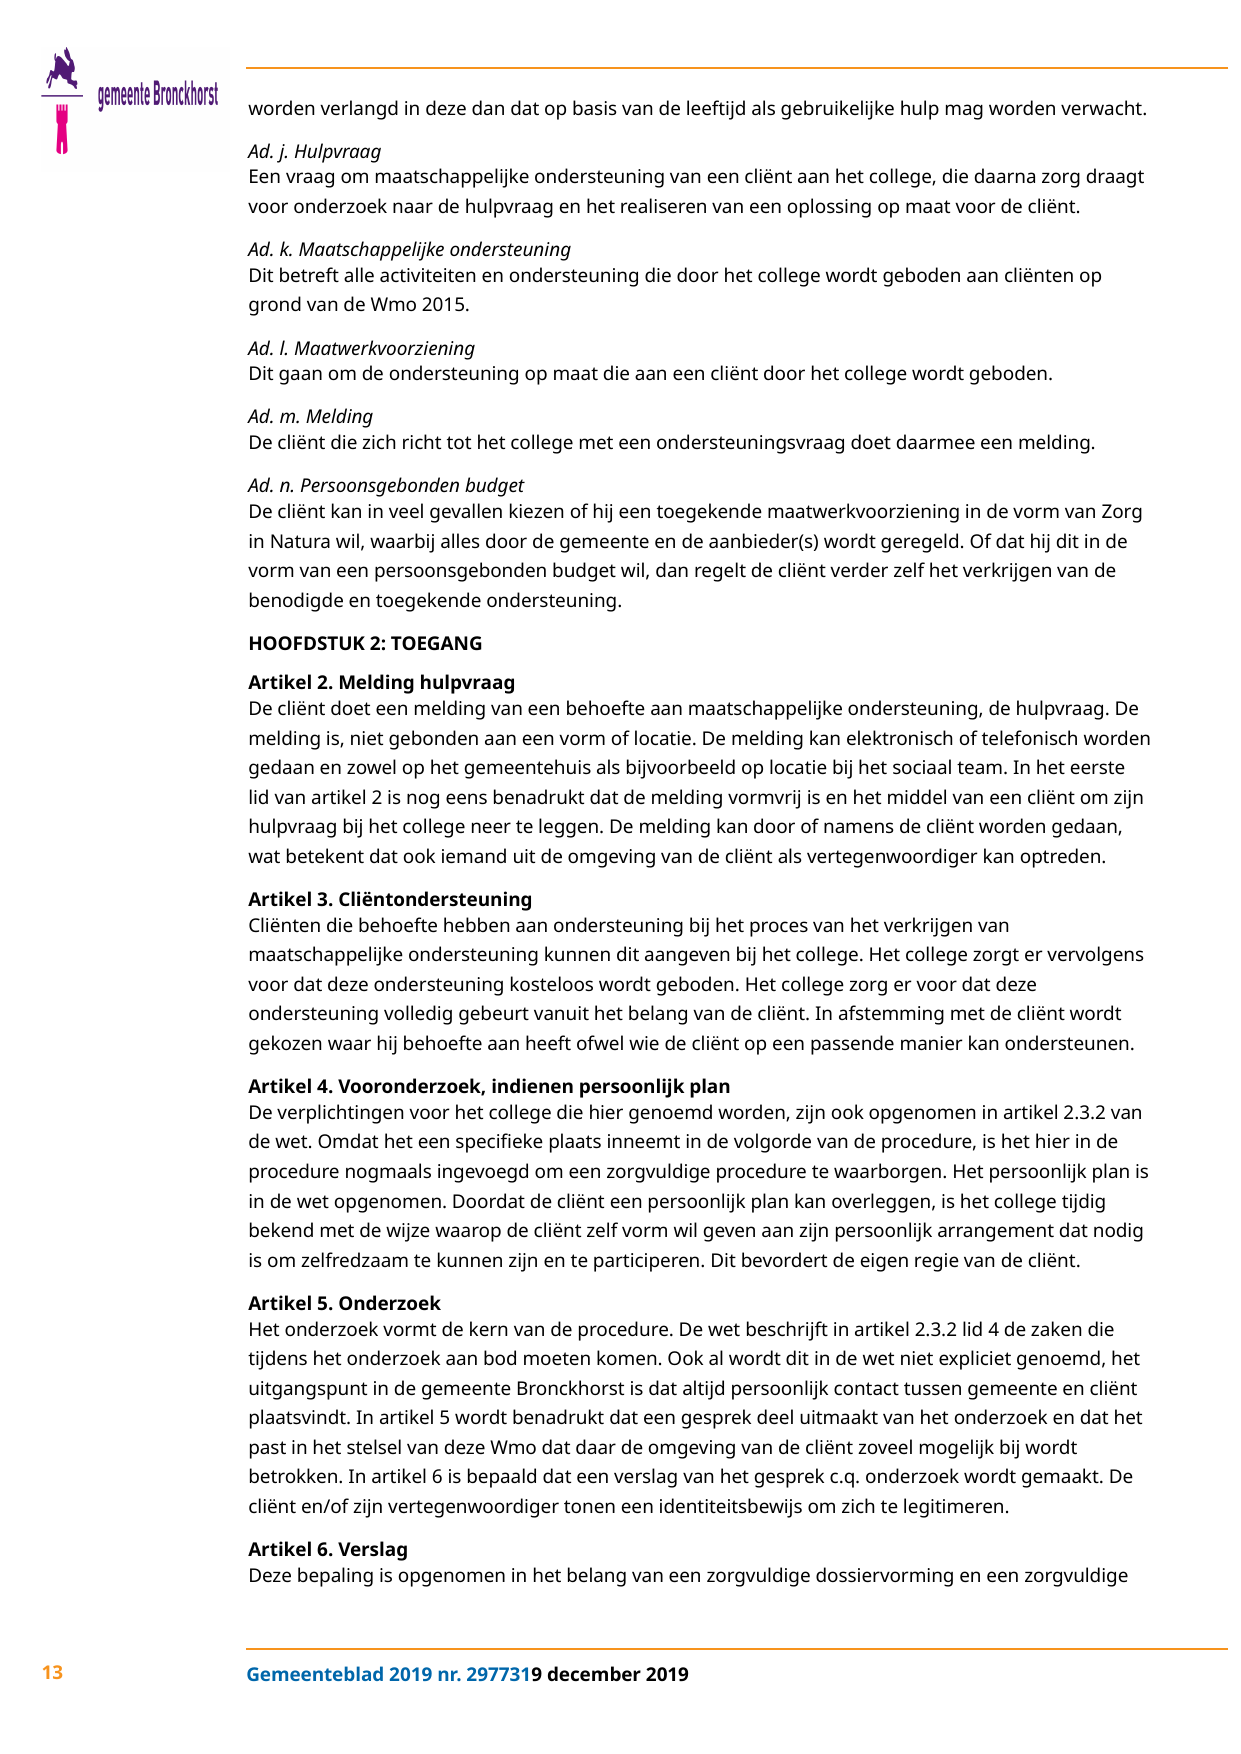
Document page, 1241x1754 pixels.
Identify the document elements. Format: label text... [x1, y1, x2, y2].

text De cliënt die zich richt tot het college met een ondersteuningsvraag doet daarmee een melding. [248, 429, 1152, 455]
text De cliënt doet een melding van een behoefte aan maatschappelijke ondersteuning, de hulpvraag. De melding is, niet gebonden aan een vorm of locatie. De melding kan elektronisch of telefonisch worden gedaan en zowel op het gemeentehuis als bijvoorbeeld op locatie bij het sociaal team. In het eerste lid van artikel 2 is nog eens benadrukt dat de melding vormvrij is en het middel van een cliënt om zijn hulpvraag bij het college neer te leggen. De melding kan door of namens de cliënt worden gedaan, wat betekent dat ook iemand uit de omgeving van de cliënt als vertegenwoordiger kan optreden. [248, 695, 1152, 869]
text HOOFDSTUK 2: TOEGANG [248, 630, 1152, 656]
text Artikel 5. Onderzoek [248, 1290, 1152, 1316]
text Een vraag om maatschappelijke ondersteuning van een cliënt aan het college, die daarna zorg draagt voor onderzoek naar de hulpvraag en het realiseren van een oplossing op maat voor de cliënt. [248, 164, 1152, 219]
text De verplichtingen voor het college die hier genoemd worden, zijn ook opgenomen in artikel 2.3.2 van de wet. Omdat het een specifieke plaats inneemt in de volgorde van de procedure, is het hier in de procedure nogmaals ingevoegd om een zorgvuldige procedure te waarborgen. Het persoonlijk plan is in de wet opgenomen. Doordat de cliënt een persoonlijk plan kan overleggen, is het college tijdig bekend met de wijze waarop de cliënt zelf vorm wil geven aan zijn persoonlijk arrangement dat nodig is om zelfredzaam te kunnen zijn en te participeren. Dit bevordert de eigen regie van de cliënt. [248, 1099, 1152, 1273]
text worden verlangd in deze dan dat op basis van de leeftijd als gebruikelijke hulp mag worden verwacht. [248, 95, 1152, 121]
text Ad. j. Hulpvraag [248, 138, 1152, 164]
text Ad. m. Melding [248, 404, 1152, 429]
text Dit gaan om de ondersteuning op maat die aan een cliënt door het college wordt geboden. [248, 361, 1152, 386]
text Ad. k. Maatschappelijke ondersteuning [248, 236, 1152, 262]
picture [41, 47, 231, 172]
text Ad. l. Maatwerkvoorziening [248, 335, 1152, 361]
text De cliënt kan in veel gevallen kiezen of hij een toegekende maatwerkvoorziening in de vorm van Zorg in Natura wil, waarbij alles door de gemeente en de aanbieder(s) wordt geregeld. Of dat hij dit in de vorm van een persoonsgebonden budget wil, dan regelt de cliënt verder zelf het verkrijgen van de benodigde en toegekende ondersteuning. [248, 498, 1152, 613]
text Deze bepaling is opgenomen in het belang van een zorgvuldige dossiervorming en een zorgvuldige [248, 1562, 1152, 1588]
text Het onderzoek vormt de kern van de procedure. De wet beschrijft in artikel 2.3.2 lid 4 de zaken die tijdens het onderzoek aan bod moeten komen. Ook al wordt dit in de wet niet expliciet genoemd, het uitgangspunt in de gemeente Bronckhorst is dat altijd persoonlijk contact tussen gemeente en cliënt plaatsvindt. In artikel 5 wordt benadrukt dat een gesprek deel uitmaakt van het onderzoek en dat het past in het stelsel van deze Wmo dat daar de omgeving van de cliënt zoveel mogelijk bij wordt betrokken. In artikel 6 is bepaald dat een verslag van het gesprek c.q. onderzoek wordt gemaakt. De cliënt en/of zijn vertegenwoordiger tonen een identiteitsbewijs om zich te legitimeren. [248, 1316, 1152, 1519]
text Artikel 2. Melding hulpvraag [248, 669, 1152, 695]
text Artikel 6. Verslag [248, 1536, 1152, 1562]
text Dit betreft alle activiteiten en ondersteuning die door het college wordt geboden aan cliënten op grond van de Wmo 2015. [248, 262, 1152, 317]
text Cliënten die behoefte hebben aan ondersteuning bij het proces van het verkrijgen van maatschappelijke ondersteuning kunnen dit aangeven bij het college. Het college zorgt er vervolgens voor dat deze ondersteuning kosteloos wordt geboden. Het college zorg er voor dat deze ondersteuning volledig gebeurt vanuit het belang van de cliënt. In afstemming met de cliënt wordt gekozen waar hij behoefte aan heeft ofwel wie de cliënt op een passende manier kan ondersteunen. [248, 912, 1152, 1056]
text Ad. n. Persoonsgebonden budget [248, 472, 1152, 498]
text Artikel 3. Cliëntondersteuning [248, 886, 1152, 912]
text Artikel 4. Vooronderzoek, indienen persoonlijk plan [248, 1073, 1152, 1099]
